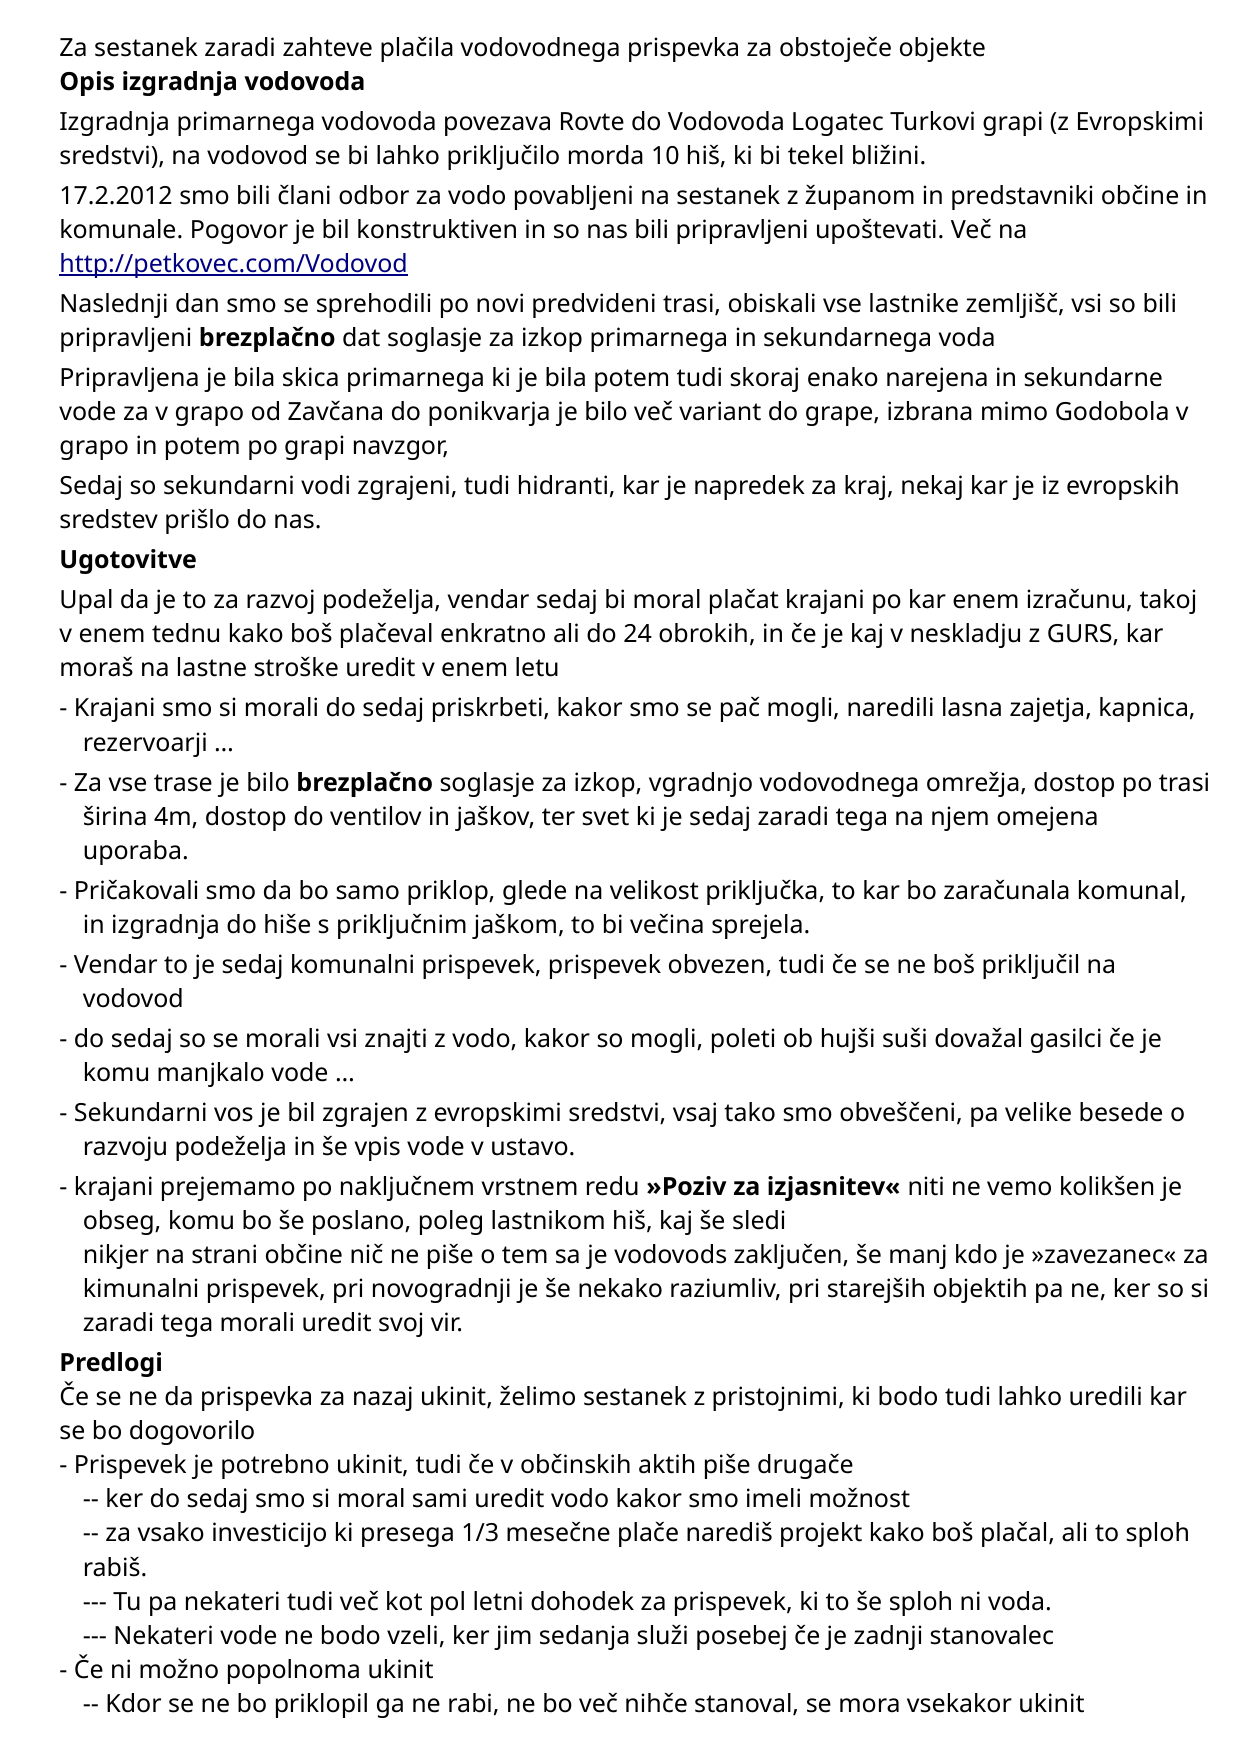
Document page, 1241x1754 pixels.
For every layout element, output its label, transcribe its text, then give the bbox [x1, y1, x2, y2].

text Za sestanek zaradi zahteve plačila vodovodnega prispevka za obstoječe objekte [59, 29, 1211, 63]
text - Krajani smo si morali do sedaj priskrbeti, kakor smo se pač mogli, naredili lasna zajetja, kapnica, rezervoarji … [59, 690, 1211, 758]
text 17.2.2012 smo bili člani odbor za vodo povabljeni na sestanek z županom in predstavniki občine in komunale. Pogovor je bil konstruktiven in so nas bili pripravljeni upoštevati. Več na http://petkovec.com/Vodovod [59, 178, 1211, 280]
text - Prispevek je potrebno ukinit, tudi če v občinskih aktih piše drugače -- ker do sedaj smo si moral sami uredit vodo kakor smo imeli možnost -- za vsako investicijo ki presega 1/3 mesečne plače narediš projekt kako boš plačal, ali to sploh rabiš. --- Tu pa nekateri tudi več kot pol letni dohodek za prispevek, ki to še sploh ni voda. --- Nekateri vode ne bodo vzeli, ker jim sedanja služi posebej če je zadnji stanovalec [59, 1447, 1211, 1651]
text Če se ne da prispevka za nazaj ukinit, želimo sestanek z pristojnimi, ki bodo tudi lahko uredili kar se bo dogovorilo [59, 1379, 1211, 1447]
text Opis izgradnja vodovoda [59, 63, 1211, 98]
text - Vendar to je sedaj komunalni prispevek, prispevek obvezen, tudi če se ne boš priključil na vodovod [59, 946, 1211, 1014]
text - do sedaj so se morali vsi znajti z vodo, kakor so mogli, poleti ob hujši suši dovažal gasilci če je komu manjkalo vode … [59, 1020, 1211, 1088]
text Upal da je to za razvoj podeželja, vendar sedaj bi moral plačat krajani po kar enem izračunu, takoj v enem tednu kako boš plačeval enkratno ali do 24 obrokih, in če je kaj v neskladju z GURS, kar moraš na lastne stroške uredit v enem letu [59, 582, 1211, 684]
text Izgradnja primarnega vodovoda povezava Rovte do Vodovoda Logatec Turkovi grapi (z Evropskimi sredstvi), na vodovod se bi lahko priključilo morda 10 hiš, ki bi tekel bližini. [59, 103, 1211, 172]
text Ugotovitve [59, 542, 1211, 576]
text - krajani prejemamo po naključnem vrstnem redu »Poziv za izjasnitev« niti ne vemo kolikšen je obseg, komu bo še poslano, poleg lastnikom hiš, kaj še sledi nikjer na strani občine nič ne piše o tem sa je vodovods zaključen, še manj kdo je »zavezanec« za kimunalni prispevek, pri novogradnji je še nekako raziumliv, pri starejših objektih pa ne, ker so si zaradi tega morali uredit svoj vir. [59, 1168, 1211, 1339]
text Pripravljena je bila skica primarnega ki je bila potem tudi skoraj enako narejena in sekundarne vode za v grapo od Zavčana do ponikvarja je bilo več variant do grape, izbrana mimo Godobola v grapo in potem po grapi navzgor, [59, 360, 1211, 462]
text - Če ni možno popolnoma ukinit -- Kdor se ne bo priklopil ga ne rabi, ne bo več nihče stanoval, se mora vsekakor ukinit [59, 1651, 1211, 1719]
text - Za vse trase je bilo brezplačno soglasje za izkop, vgradnjo vodovodnega omrežja, dostop po trasi širina 4m, dostop do ventilov in jaškov, ter svet ki je sedaj zaradi tega na njem omejena uporaba. [59, 764, 1211, 866]
text - Sekundarni vos je bil zgrajen z evropskimi sredstvi, vsaj tako smo obveščeni, pa velike besede o razvoju podeželja in še vpis vode v ustavo. [59, 1094, 1211, 1163]
text Naslednji dan smo se sprehodili po novi predvideni trasi, obiskali vse lastnike zemljišč, vsi so bili pripravljeni brezplačno dat soglasje za izkop primarnega in sekundarnega voda [59, 286, 1211, 354]
text Sedaj so sekundarni vodi zgrajeni, tudi hidranti, kar je napredek za kraj, nekaj kar je iz evropskih sredstev prišlo do nas. [59, 468, 1211, 536]
text - Pričakovali smo da bo samo priklop, glede na velikost priključka, to kar bo zaračunala komunal, in izgradnja do hiše s priključnim jaškom, to bi večina sprejela. [59, 872, 1211, 940]
text Predlogi [59, 1345, 1211, 1379]
